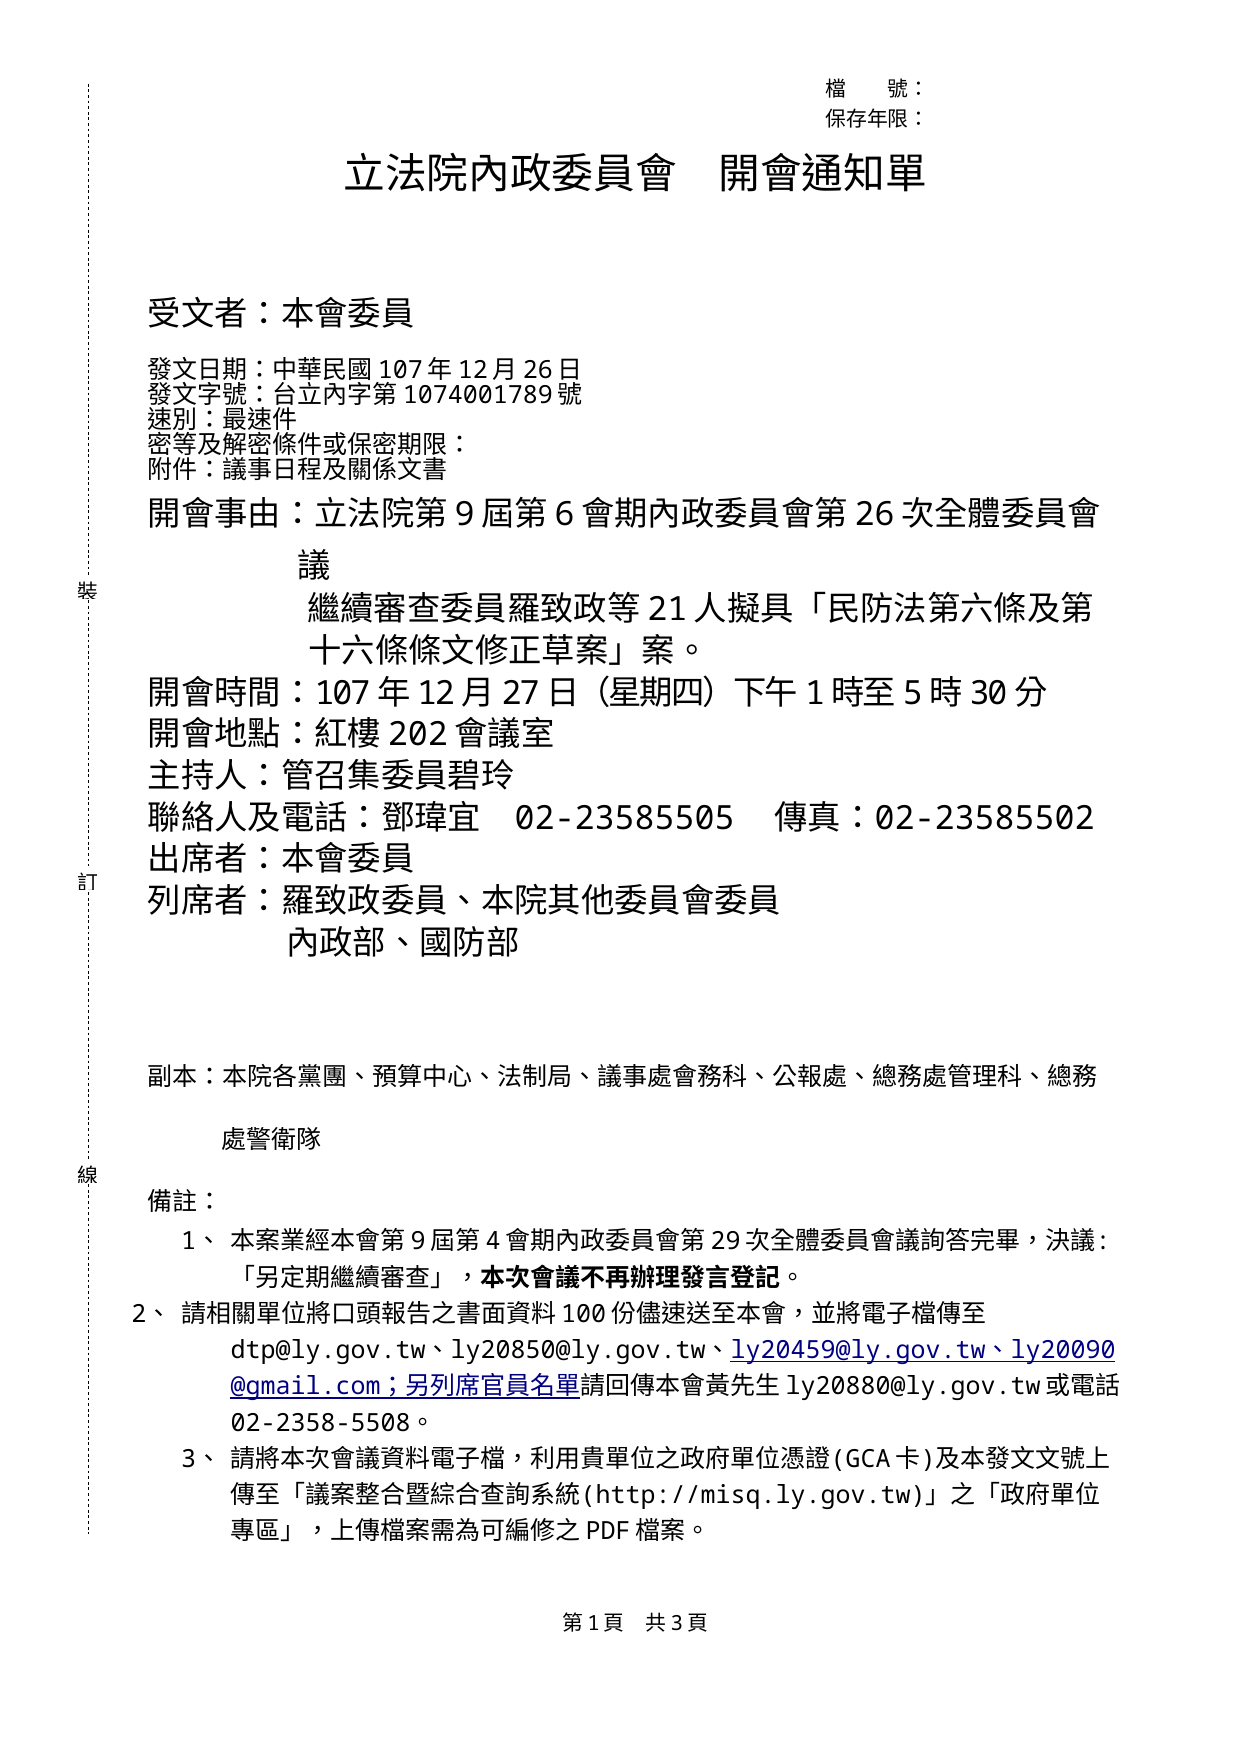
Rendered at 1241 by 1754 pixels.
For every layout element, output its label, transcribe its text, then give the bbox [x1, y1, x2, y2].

text 聯絡人及電話：鄧瑋宜 02-23585505 傳真：02-23585502 [148, 796, 1122, 837]
list 本案業經本會第9屆第4會期內政委員會第29次全體委員會議詢答完畢，決議:「另定期繼續審查」，本次會議不再辦理發言登記。 [181, 1221, 1122, 1293]
list 請相關單位將口頭報告之書面資料100份儘速送至本會，並將電子檔傳至dtp@ly.gov.tw、ly20850@ly.gov.tw、ly20459@ly.gov.tw、ly20090@gmail.com；另列席官員名單請回傳本會黃先生ly20880@ly.gov.tw或電話02-2358-5508。 [131, 1293, 1122, 1438]
text 開會事由：立法院第9屆第6會期內政委員會第26次全體委員會議 [148, 483, 1122, 587]
text 發文日期：中華民國107年12月26日 [148, 358, 1122, 383]
text 出席者：本會委員 [148, 837, 1122, 879]
text 受文者：本會委員 [148, 296, 1122, 333]
title [810, 64, 1085, 151]
text 開會地點：紅樓202會議室 [148, 712, 1122, 754]
text 速別：最速件 [148, 408, 1122, 433]
text 繼續審查委員羅致政等21人擬具「民防法第六條及第十六條條文修正草案」案。 [307, 587, 1122, 671]
text 主持人：管召集委員碧玲 [148, 754, 1122, 796]
title 立法院內政委員會 開會通知單 [148, 158, 1122, 233]
text 附件：議事日程及關係文書 [148, 458, 1122, 483]
text 發文字號：台立內字第1074001789號 [148, 383, 1122, 408]
text 保存年限： [825, 102, 1070, 132]
text 檔 號： [825, 72, 1070, 102]
text 列席者：羅致政委員、本院其他委員會委員 內政部、國防部 [148, 879, 1122, 962]
text 備註： [148, 1158, 1122, 1221]
text 密等及解密條件或保密期限： [148, 433, 1122, 458]
text 副本：本院各黨團、預算中心、法制局、議事處會務科、公報處、總務處管理科、總務處警衛隊 [148, 1033, 1122, 1158]
text 開會時間：107年12月27日（星期四）下午1時至5時30分 [148, 671, 1122, 712]
list 請將本次會議資料電子檔，利用貴單位之政府單位憑證(GCA卡)及本發文文號上傳至「議案整合暨綜合查詢系統(http://misq.ly.gov.tw)」之「政府單位專區」，上傳檔案需為可編修之PDF檔案。 [181, 1438, 1122, 1547]
